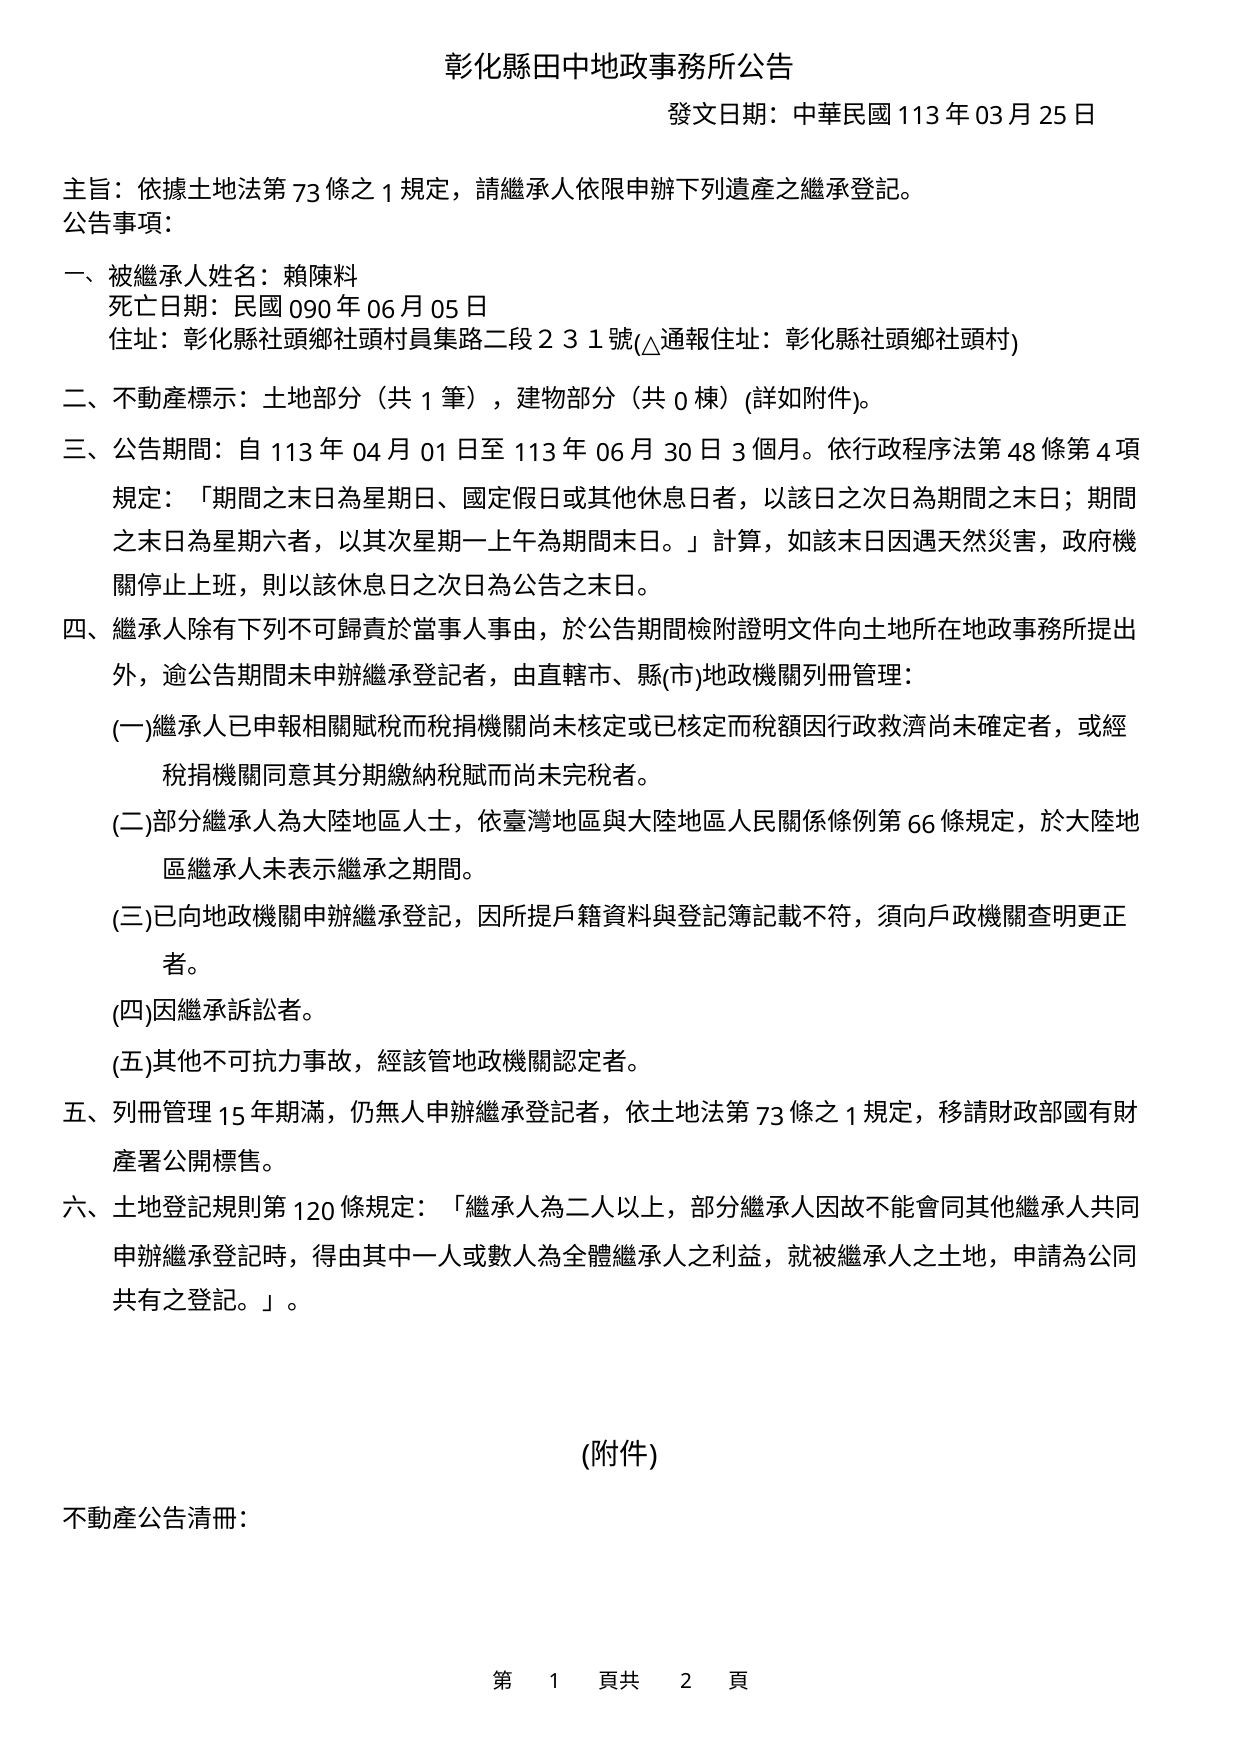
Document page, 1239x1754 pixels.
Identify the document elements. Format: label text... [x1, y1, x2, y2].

table_cell [0, 135, 62, 176]
table_cell [718, 1383, 759, 1423]
table_cell [1177, 1485, 1239, 1557]
table_cell [0, 1424, 62, 1485]
table_cell [483, 95, 523, 135]
table_cell [667, 1557, 718, 1661]
table_cell [1177, 1383, 1239, 1423]
table_header [109, 0, 482, 41]
table_cell [0, 41, 62, 94]
table_cell [1177, 263, 1239, 313]
table_cell [62, 1557, 109, 1661]
table_cell 被繼承人姓名：賴陳料 死亡日期：民國090年06月05日 住址：彰化縣社頭鄉社頭村員集路二段２３１號(△通報住址：彰化縣社頭鄉社頭村) [109, 263, 1177, 384]
table_cell [1177, 41, 1239, 94]
table_header [653, 0, 667, 41]
table_cell [523, 1557, 585, 1661]
table_header [523, 0, 585, 41]
table_header [1177, 0, 1239, 41]
table_cell [1177, 1424, 1239, 1485]
table_cell [62, 135, 109, 176]
table_cell [109, 1661, 482, 1701]
table_cell [1177, 135, 1239, 176]
table_cell 頁共 [585, 1661, 653, 1701]
table_cell [759, 1383, 1177, 1423]
table_cell [62, 1383, 109, 1423]
table_cell [109, 1383, 482, 1423]
table_cell [62, 314, 109, 384]
table_cell [483, 1557, 523, 1661]
table_cell [1177, 1557, 1239, 1661]
table_cell [483, 1383, 523, 1423]
table_cell 發文日期：中華民國113年03月25日 [667, 95, 1177, 135]
table_cell [0, 1383, 62, 1423]
table_cell [1177, 1661, 1239, 1701]
table_cell [667, 1383, 718, 1423]
table_cell [667, 135, 718, 176]
table_cell [718, 135, 759, 176]
table_cell [109, 135, 482, 176]
table_cell [585, 1383, 653, 1423]
table_cell [523, 1383, 585, 1423]
table_cell 不動產公告清冊： [62, 1485, 1177, 1557]
table_cell [585, 135, 653, 176]
table_cell [653, 1557, 667, 1661]
table_cell [653, 1383, 667, 1423]
table_cell [523, 95, 585, 135]
table_cell [1177, 95, 1239, 135]
table_cell [109, 95, 482, 135]
table_cell [1177, 314, 1239, 384]
table_header [718, 0, 759, 41]
table_cell [483, 135, 523, 176]
table_cell [653, 135, 667, 176]
table_cell [0, 263, 62, 313]
table_cell [759, 1557, 1177, 1661]
table_cell [109, 1557, 482, 1661]
table_cell 2 [653, 1661, 718, 1701]
table_cell 第 [483, 1661, 523, 1701]
table_header [667, 0, 718, 41]
table_cell [0, 314, 62, 384]
table_cell 一、 [62, 263, 109, 313]
table_cell 頁 [718, 1661, 759, 1701]
table_cell [653, 95, 667, 135]
table_cell [0, 176, 62, 246]
table_header [62, 0, 109, 41]
table_cell [62, 95, 109, 135]
table_cell (附件) [62, 1424, 1177, 1485]
table_header [759, 0, 1177, 41]
table_cell 主旨：依據土地法第73條之1規定，請繼承人依限申辦下列遺產之繼承登記。 公告事項： [62, 176, 1177, 262]
table_header [0, 0, 62, 41]
table_cell [718, 1557, 759, 1661]
table_header [483, 0, 523, 41]
table_cell 彰化縣田中地政事務所公告 [62, 41, 1177, 94]
table_header [585, 0, 653, 41]
table_cell [585, 95, 653, 135]
table_cell [62, 1661, 109, 1701]
table_cell [0, 1557, 62, 1661]
table_cell [1177, 384, 1239, 1383]
table_cell [523, 135, 585, 176]
table_cell [1177, 176, 1239, 246]
table_cell [759, 135, 1177, 176]
table_cell [0, 1661, 62, 1701]
table_cell [1177, 246, 1239, 262]
table_cell [759, 1661, 1177, 1701]
table_cell [585, 1557, 653, 1661]
table_cell [0, 384, 62, 1383]
table_cell 二、不動產標示：土地部分（共 1 筆），建物部分（共 0 棟）(詳如附件)。 三、公告期間：自 113 年 04 月 01 日至 113 年 06 月 30 日 3 個月。依行政程序法第48條第4項 規定：「期間之末日為星期日、國定假日或其他休息日者，以該日之次日為期間之末日；期間 之末日為星期六者，以其次星期一上午為期間末日。」計算，如該末日因遇天然災害，政府機 關停止上班，則以該休息日之次日為公告之末日。 四、繼承人除有下列不可歸責於當事人事由，於公告期間檢附證明文件向土地所在地政事務所提出 外，逾公告期間未申辦繼承登記者，由直轄市、縣(市)地政機關列冊管理： (一)繼承人已申報相關賦稅而稅捐機關尚未核定或已核定而稅額因行政救濟尚未確定者，或經 稅捐機關同意其分期繳納稅賦而尚未完稅者。 (二)部分繼承人為大陸地區人士，依臺灣地區與大陸地區人民關係條例第66條規定，於大陸地 區繼承人未表示繼承之期間。 (三)已向地政機關申辦繼承登記，因所提戶籍資料與登記簿記載不符，須向戶政機關查明更正 者。 (四)因繼承訴訟者。 (五)其他不可抗力事故，經該管地政機關認定者。 五、列冊管理15年期滿，仍無人申辦繼承登記者，依土地法第73條之1規定，移請財政部國有財 產署公開標售。 六、土地登記規則第120條規定：「繼承人為二人以上，部分繼承人因故不能會同其他繼承人共同 申辦繼承登記時，得由其中一人或數人為全體繼承人之利益，就被繼承人之土地，申請為公同 共有之登記。」。 [62, 384, 1177, 1383]
table_cell [0, 95, 62, 135]
table_cell 1 [523, 1661, 585, 1701]
table_cell [0, 1485, 62, 1557]
table_cell [0, 246, 62, 262]
